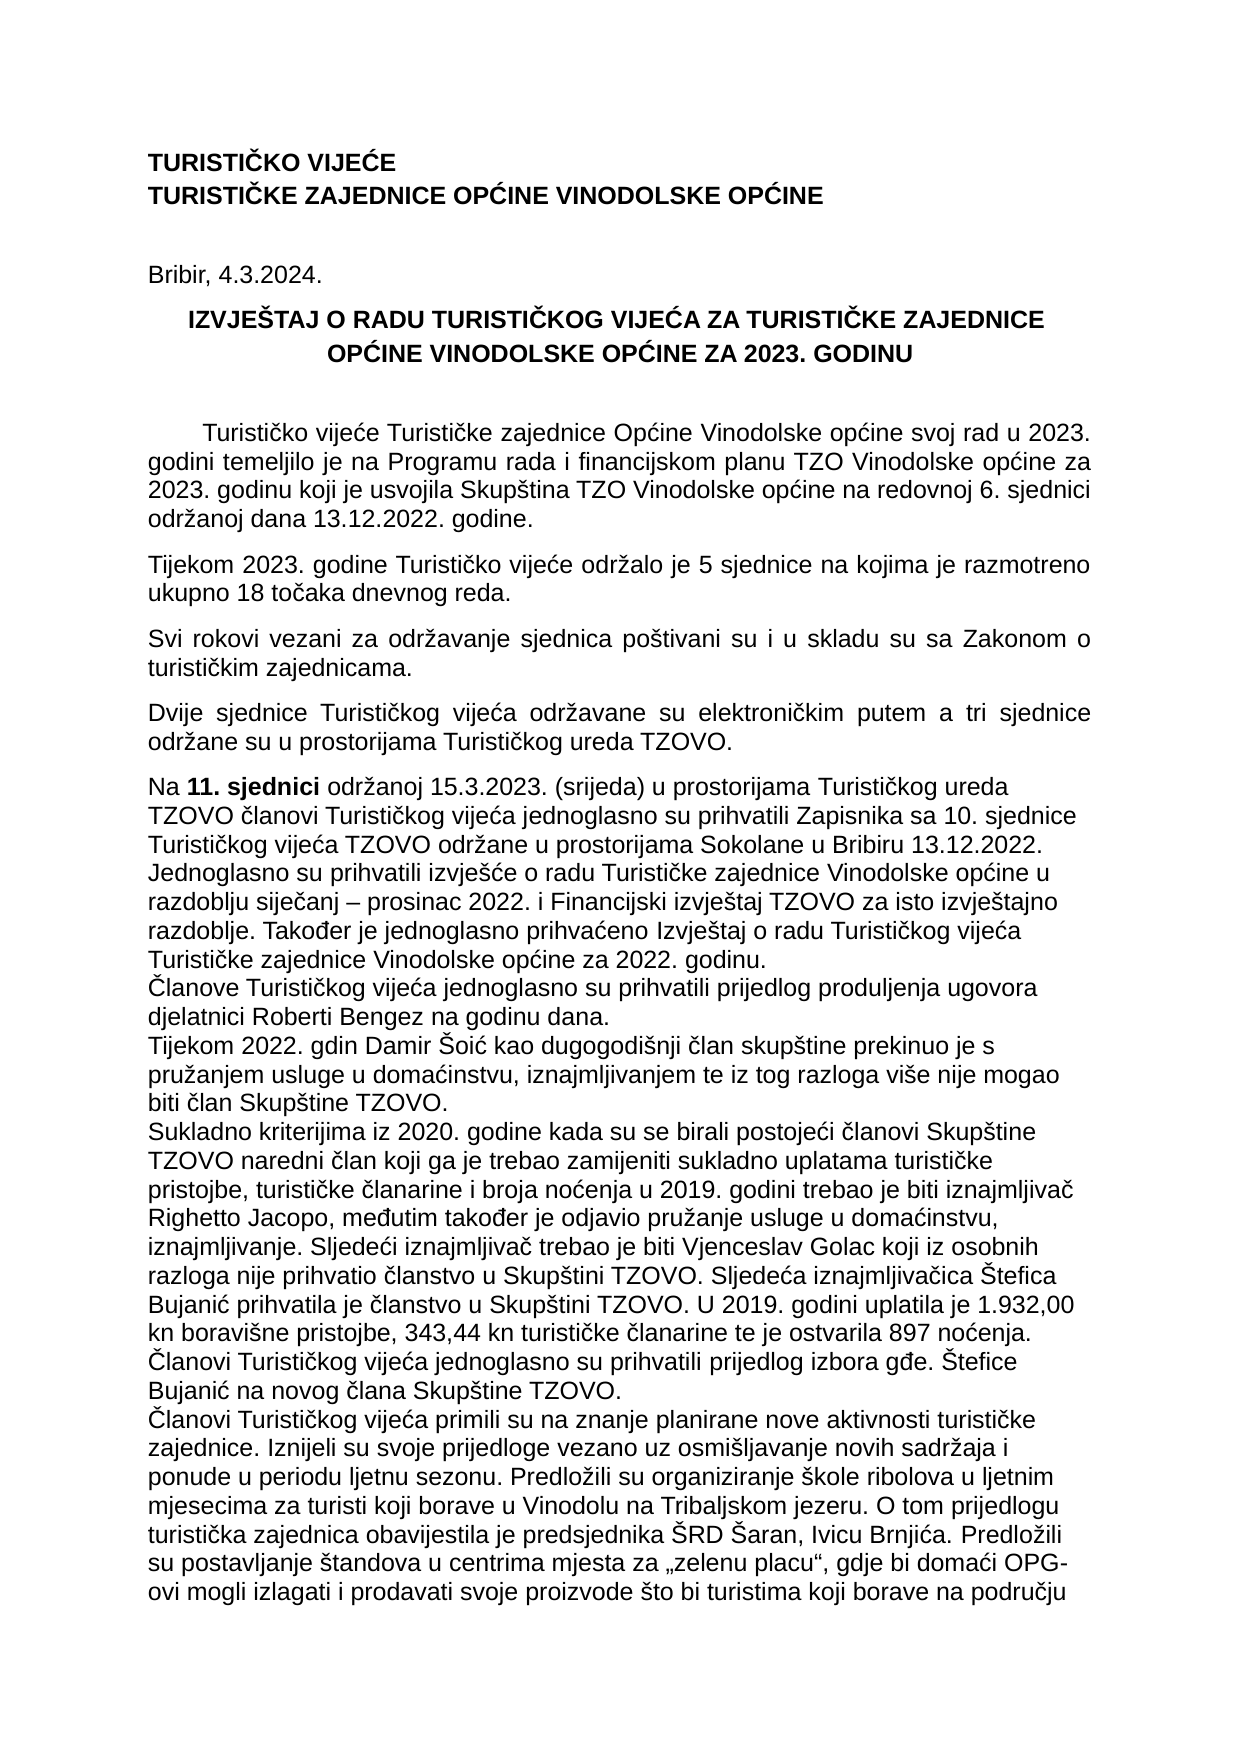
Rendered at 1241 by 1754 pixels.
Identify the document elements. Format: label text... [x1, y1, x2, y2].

text Bribir, 4.3.2024. [148, 260, 1093, 289]
text Članovi Turističkog vijeća primili su na znanje planirane nove aktivnosti turističke zajednice. Iznijeli su svoje prijedloge vezano uz osmišljavanje novih sadržaja i ponude u periodu ljetnu sezonu. Predložili su organiziranje škole ribolova u ljetnim mjesecima za turisti koji borave u Vinodolu na Tribaljskom jezeru. O tom prijedlogu turistička zajednica obavijestila je predsjednika ŠRD Šaran, Ivicu Brnjića. Predložili su postavljanje štandova u centrima mjesta za „zelenu placu“, gdje bi domaći OPG-ovi mogli izlagati i prodavati svoje proizvode što bi turistima koji borave na području [148, 1405, 1093, 1606]
text Dvije sjednice Turističkog vijeća održavane su elektroničkim putem a tri sjednice održane su u prostorijama Turističkog ureda TZOVO. [148, 698, 1093, 756]
text Na 11. sjednici održanoj 15.3.2023. (srijeda) u prostorijama Turističkog ureda TZOVO članovi Turističkog vijeća jednoglasno su prihvatili Zapisnika sa 10. sjednice Turističkog vijeća TZOVO održane u prostorijama Sokolane u Bribiru 13.12.2022. [148, 772, 1093, 858]
text TURISTIČKE ZAJEDNICE OPĆINE VINODOLSKE OPĆINE [148, 181, 1093, 210]
text Članove Turističkog vijeća jednoglasno su prihvatili prijedlog produljenja ugovora djelatnici Roberti Bengez na godinu dana. [148, 973, 1093, 1031]
text Jednoglasno su prihvatili izvješće o radu Turističke zajednice Vinodolske općine u razdoblju siječanj – prosinac 2022. i Financijski izvještaj TZOVO za isto izvještajno razdoblje. Također je jednoglasno prihvaćeno Izvještaj o radu Turističkog vijeća Turističke zajednice Vinodolske općine za 2022. godinu. [148, 858, 1093, 973]
text Svi rokovi vezani za održavanje sjednica poštivani su i u skladu su sa Zakonom o turističkim zajednicama. [148, 624, 1093, 681]
text Članovi Turističkog vijeća jednoglasno su prihvatili prijedlog izbora gđe. Štefice Bujanić na novog člana Skupštine TZOVO. [148, 1347, 1093, 1405]
text Tijekom 2023. godine Turističko vijeće održalo je 5 sjednice na kojima je razmotreno ukupno 18 točaka dnevnog reda. [148, 550, 1093, 607]
text IZVJEŠTAJ O RADU TURISTIČKOG VIJEĆA ZA TURISTIČKE ZAJEDNICE [148, 306, 1093, 334]
text Tijekom 2022. gdin Damir Šoić kao dugogodišnji član skupštine prekinuo je s pružanjem usluge u domaćinstvu, iznajmljivanjem te iz tog razloga više nije mogao biti član Skupštine TZOVO. [148, 1031, 1093, 1117]
text Turističko vijeće Turističke zajednice Općine Vinodolske općine svoj rad u 2023. godini temeljilo je na Programu rada i financijskom planu TZO Vinodolske općine za 2023. godinu koji je usvojila Skupština TZO Vinodolske općine na redovnoj 6. sjednici održanoj dana 13.12.2022. godine. [148, 418, 1093, 533]
text Sukladno kriterijima iz 2020. godine kada su se birali postojeći članovi Skupštine TZOVO naredni član koji ga je trebao zamijeniti sukladno uplatama turističke pristojbe, turističke članarine i broja noćenja u 2019. godini trebao je biti iznajmljivač Righetto Jacopo, međutim također je odjavio pružanje usluge u domaćinstvu, iznajmljivanje. Sljedeći iznajmljivač trebao je biti Vjenceslav Golac koji iz osobnih razloga nije prihvatio članstvo u Skupštini TZOVO. Sljedeća iznajmljivačica Štefica Bujanić prihvatila je članstvo u Skupštini TZOVO. U 2019. godini uplatila je 1.932,00 kn boravišne pristojbe, 343,44 kn turističke članarine te je ostvarila 897 noćenja. [148, 1117, 1093, 1347]
text TURISTIČKO VIJEĆE [148, 148, 1093, 176]
text OPĆINE VINODOLSKE OPĆINE ZA 2023. GODINU [148, 339, 1093, 368]
